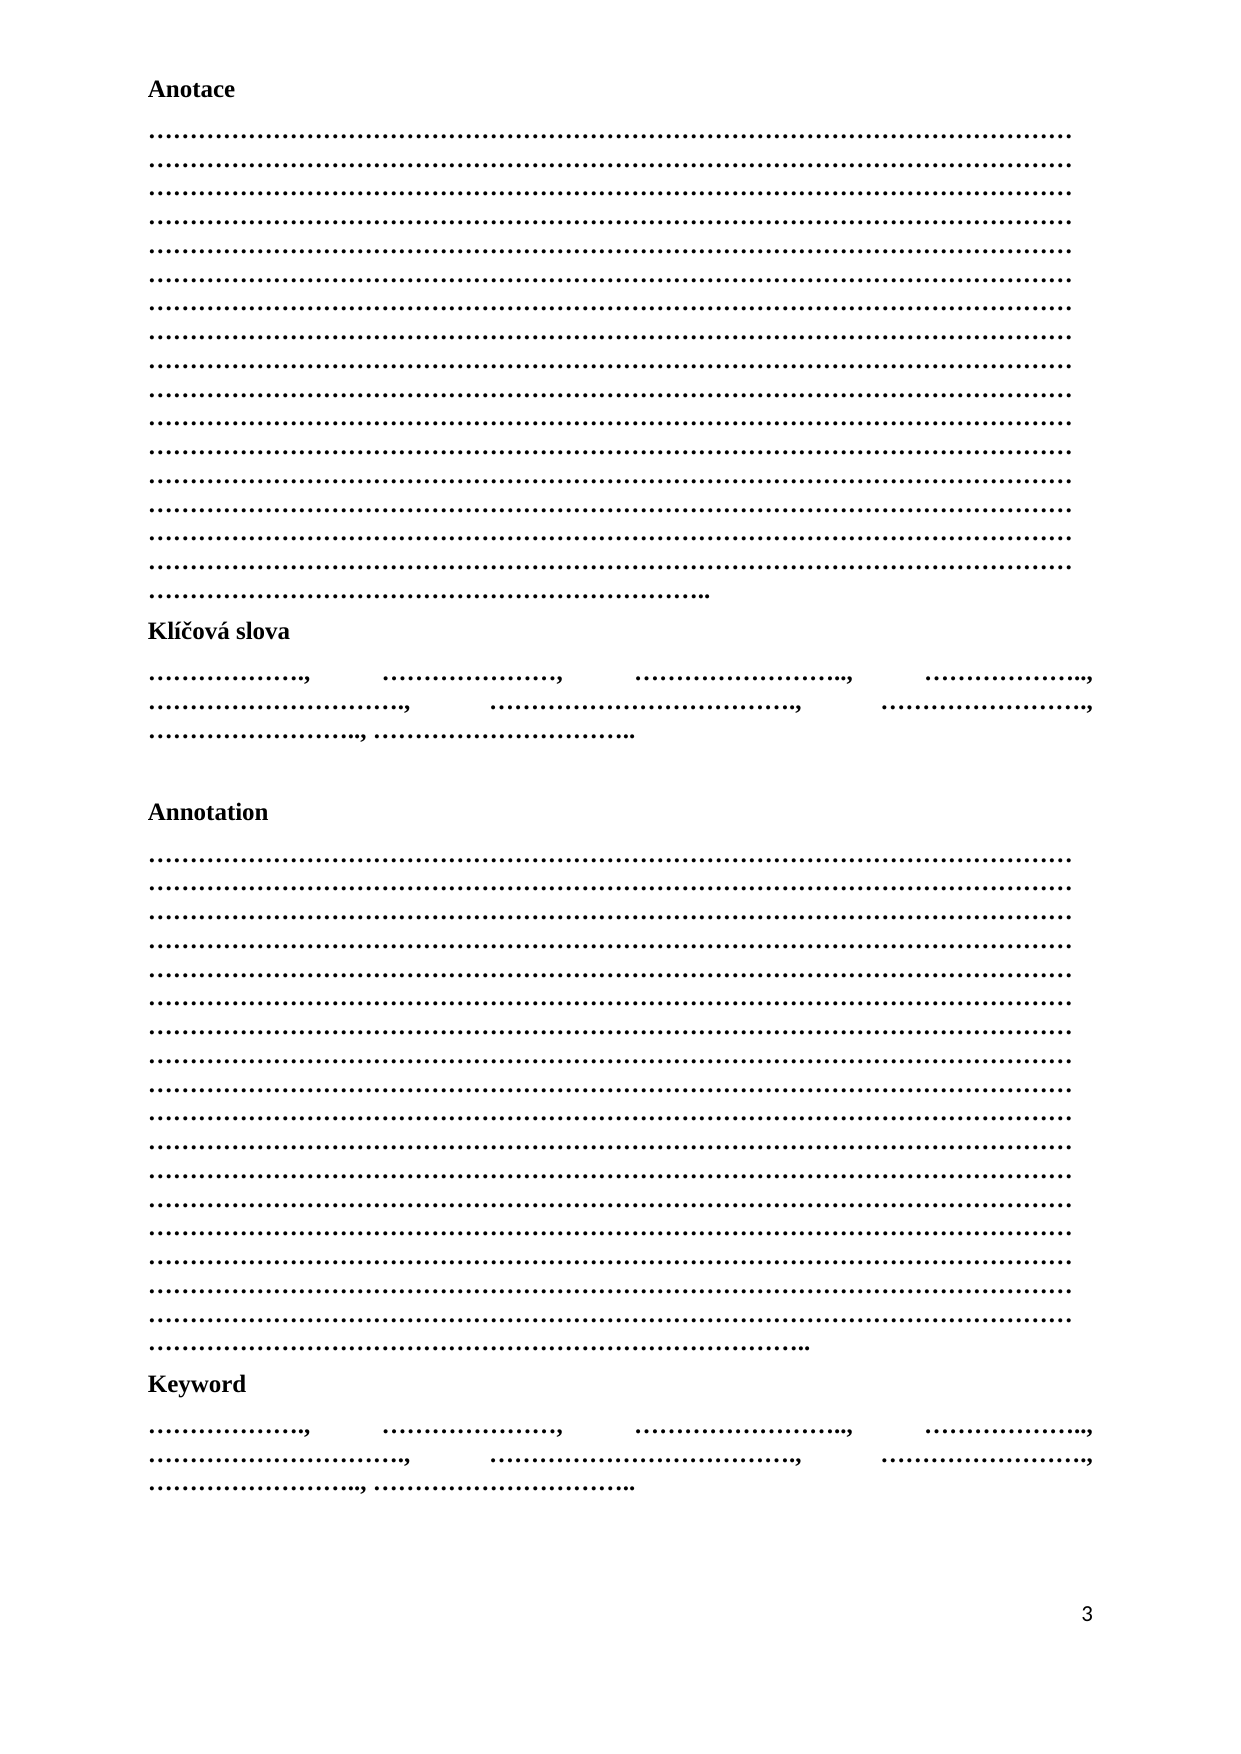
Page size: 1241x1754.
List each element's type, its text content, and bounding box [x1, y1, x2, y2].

text Keyword [148, 1369, 1093, 1397]
text Klíčová slova [148, 616, 1093, 645]
text ………………., …………………, …………………….., ……………….., …………………………., ………………………………., ……………………., …………………….., ………………………….. [148, 1410, 1093, 1496]
text Annotation [148, 797, 1093, 826]
text ………………………………………………………………………………………………………………………………………………………………………………………………………………………………………………………………………………………………………………………………………………………………………………………………………………………………………………………………………………………………………………………………………………………………………………………………………………………………………………………………………………………………………………………………………………………………………………………………………………………………………………………………………………………………………………………………………………………………………………………………………………………………………………………………………………………………………………………………………………………………………………………………………………………………………………………………………………………………………………………………………………………………………………………………………………………………………………………………………………………………………………………………………………………………………………………………………………………………………………………………………………………………………………………………………………………………………………………………………………….. [148, 839, 1093, 1356]
text Anotace [148, 74, 1093, 102]
text ………………., …………………, …………………….., ……………….., …………………………., ………………………………., ……………………., …………………….., ………………………….. [148, 657, 1093, 744]
text …………………………………………………………………………………………………………………………………………………………………………………………………………………………………………………………………………………………………………………………………………………………………………………………………………………………………………………………………………………………………………………………………………………………………………………………………………………………………………………………………………………………………………………………………………………………………………………………………………………………………………………………………………………………………………………………………………………………………………………………………………………………………………………………………………………………………………………………………………………………………………………………………………………………………………………………………………………………………………………………………………………………………………………………………………………………………………………………………………………………………………………………………………………………………………………………………………………………………………………………………………………………………….. [148, 115, 1093, 604]
